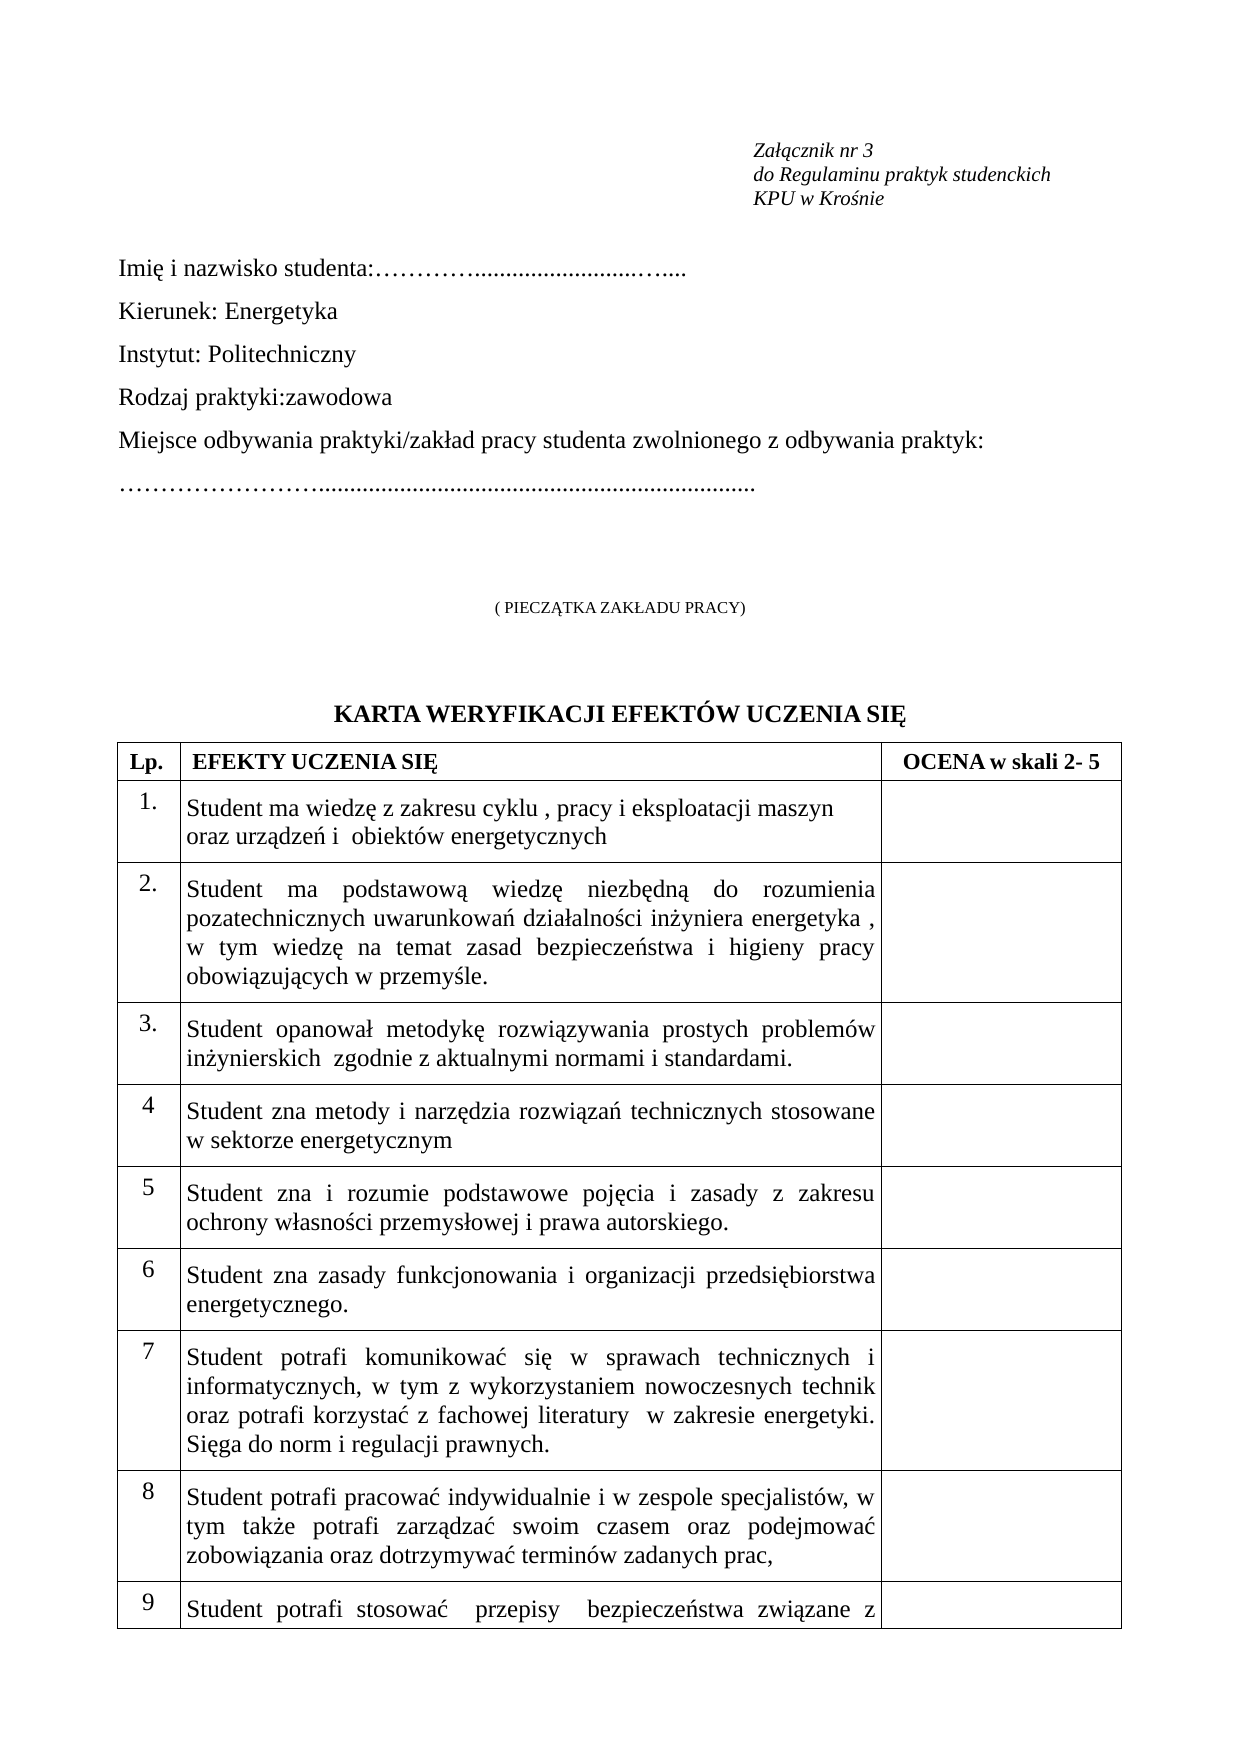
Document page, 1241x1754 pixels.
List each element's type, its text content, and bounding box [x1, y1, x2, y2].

text Rodzaj praktyki:zawodowa [118, 382, 1122, 411]
table_cell [882, 1085, 1121, 1166]
table_cell [882, 1582, 1121, 1628]
text Kierunek: Energetyka [118, 296, 1122, 325]
table_cell Student zna metody i narzędzia rozwiązań technicznych stosowane w sektorze energetycznym [181, 1085, 881, 1166]
text Instytut: Politechniczny [118, 339, 1122, 368]
text KARTA WERYFIKACJI EFEKTÓW UCZENIA SIĘ [118, 699, 1122, 727]
table_cell Student potrafi pracować indywidualnie i w zespole specjalistów, w tym także potrafi zarządzać swoim czasem oraz podejmować zobowiązania oraz dotrzymywać terminów zadanych prac, [181, 1471, 881, 1581]
table_cell 1. [118, 781, 180, 862]
table_cell [882, 1167, 1121, 1247]
table_header EFEKTY UCZENIA SIĘ [181, 743, 881, 780]
table_cell [882, 863, 1121, 1002]
list do Regulaminu praktyk studenckich [753, 162, 1122, 186]
table_cell 2. [118, 863, 180, 1002]
table_cell 6 [118, 1249, 180, 1329]
table_cell 7 [118, 1331, 180, 1469]
list KPU w Krośnie [753, 186, 1122, 210]
table_cell [882, 1471, 1121, 1581]
table_cell [882, 1249, 1121, 1329]
table_header Lp. [118, 743, 180, 780]
table_cell [882, 781, 1121, 862]
table_cell Student potrafi stosować przepisy bezpieczeństwa związane z [181, 1582, 881, 1628]
text Imię i nazwisko studenta:…………..........................….... [118, 253, 1122, 282]
table_cell Student ma podstawową wiedzę niezbędną do rozumienia pozatechnicznych uwarunkowań działalności inżyniera energetyka , w tym wiedzę na temat zasad bezpieczeństwa i higieny pracy obowiązujących w przemyśle. [181, 863, 881, 1002]
table_cell Student zna i rozumie podstawowe pojęcia i zasady z zakresu ochrony własności przemysłowej i prawa autorskiego. [181, 1167, 881, 1247]
table_cell 9 [118, 1582, 180, 1628]
table_cell 4 [118, 1085, 180, 1166]
table_cell Student ma wiedzę z zakresu cyklu , pracy i eksploatacji maszyn oraz urządzeń i obiektów energetycznych [181, 781, 881, 862]
text ( PIECZĄTKA ZAKŁADU PRACY) [118, 598, 1122, 617]
table_header OCENA w skali 2- 5 [882, 743, 1121, 780]
table_cell 5 [118, 1167, 180, 1247]
list Załącznik nr 3 [753, 138, 1122, 162]
table_cell Student zna zasady funkcjonowania i organizacji przedsiębiorstwa energetycznego. [181, 1249, 881, 1329]
table_cell [882, 1003, 1121, 1083]
table_cell Student opanował metodykę rozwiązywania prostych problemów inżynierskich zgodnie z aktualnymi normami i standardami. [181, 1003, 881, 1083]
text Miejsce odbywania praktyki/zakład pracy studenta zwolnionego z odbywania praktyk: ……………………...................................................................... [118, 425, 1122, 497]
table_cell 3. [118, 1003, 180, 1083]
table_cell Student potrafi komunikować się w sprawach technicznych i informatycznych, w tym z wykorzystaniem nowoczesnych technik oraz potrafi korzystać z fachowej literatury w zakresie energetyki. Sięga do norm i regulacji prawnych. [181, 1331, 881, 1469]
table_cell [882, 1331, 1121, 1469]
table_cell 8 [118, 1471, 180, 1581]
